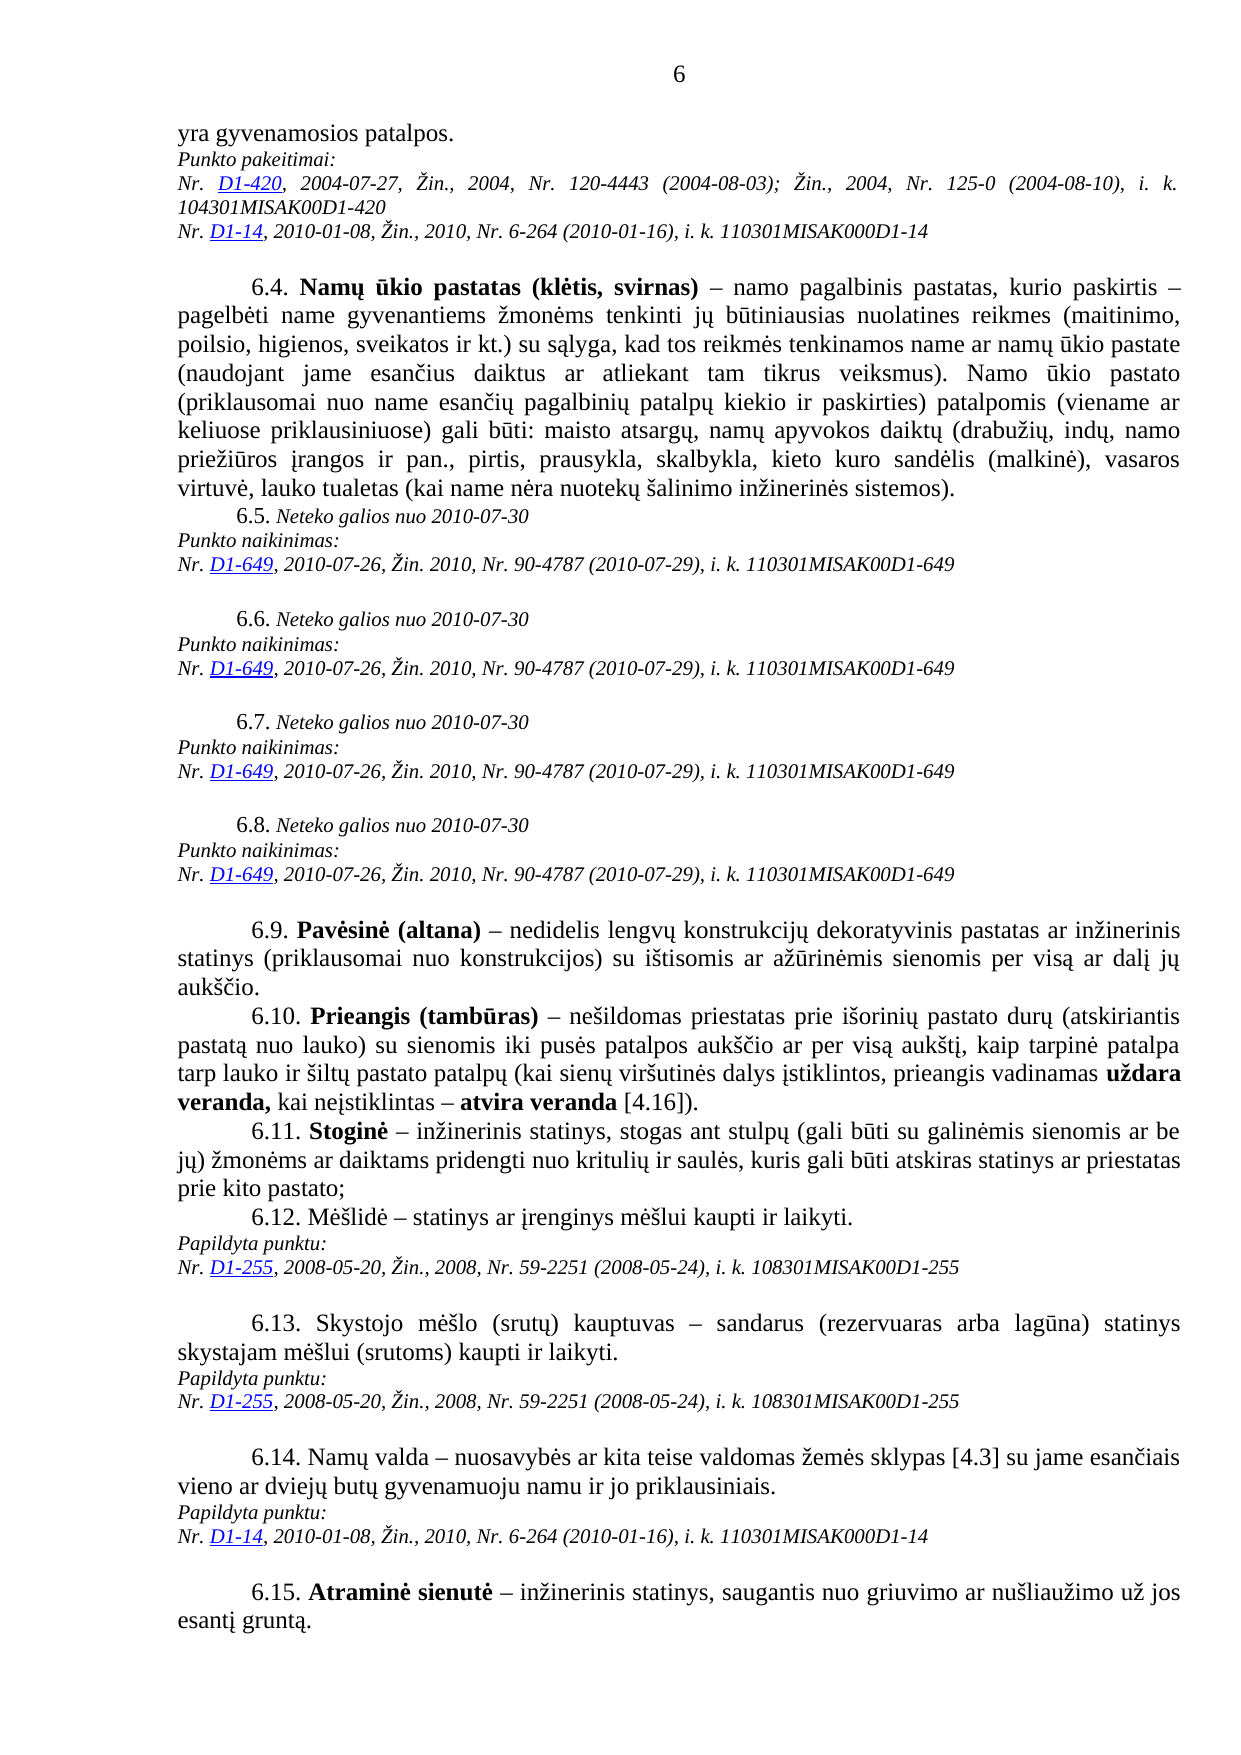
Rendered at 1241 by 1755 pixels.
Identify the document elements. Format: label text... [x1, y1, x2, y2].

text 6.10. Prieangis (tambūras) – nešildomas priestatas prie išorinių pastato durų (atskiriantis pastatą nuo lauko) su sienomis iki pusės patalpos aukščio ar per visą aukštį, kaip tarpinė patalpa tarp lauko ir šiltų pastato patalpų (kai sienų viršutinės dalys įstiklintos, prieangis vadinamas uždara veranda, kai neįstiklintas – atvira veranda [4.16]). [177, 1001, 1181, 1116]
text Nr. D1-14, 2010-01-08, Žin., 2010, Nr. 6-264 (2010-01-16), i. k. 110301MISAK000D1-14 [177, 1524, 1181, 1548]
text 6.12. Mėšlidė – statinys ar įrenginys mėšlui kaupti ir laikyti. [177, 1202, 1181, 1231]
text 6.11. Stoginė – inžinerinis statinys, stogas ant stulpų (gali būti su galinėmis sienomis ar be jų) žmonėms ar daiktams pridengti nuo kritulių ir saulės, kuris gali būti atskiras statinys ar priestatas prie kito pastato; [177, 1116, 1181, 1202]
text Nr. D1-255, 2008-05-20, Žin., 2008, Nr. 59-2251 (2008-05-24), i. k. 108301MISAK00D1-255 [177, 1255, 1181, 1279]
text Punkto naikinimas: [177, 838, 1181, 862]
text 6.6. Neteko galios nuo 2010-07-30 [177, 605, 1181, 631]
text Papildyta punktu: [177, 1500, 1181, 1524]
text 6.15. Atraminė sienutė – inžinerinis statinys, saugantis nuo griuvimo ar nušliaužimo už jos esantį gruntą. [177, 1577, 1181, 1634]
text Nr. D1-649, 2010-07-26, Žin. 2010, Nr. 90-4787 (2010-07-29), i. k. 110301MISAK00D1-649 [177, 552, 1181, 576]
text 6.8. Neteko galios nuo 2010-07-30 [177, 812, 1181, 838]
text 6.13. Skystojo mėšlo (srutų) kauptuvas – sandarus (rezervuaras arba lagūna) statinys skystajam mėšlui (srutoms) kaupti ir laikyti. [177, 1308, 1181, 1365]
text Nr. D1-649, 2010-07-26, Žin. 2010, Nr. 90-4787 (2010-07-29), i. k. 110301MISAK00D1-649 [177, 759, 1181, 783]
text 6.14. Namų valda – nuosavybės ar kita teise valdomas žemės sklypas [4.3] su jame esančiais vieno ar dviejų butų gyvenamuoju namu ir jo priklausiniais. [177, 1442, 1181, 1500]
text Papildyta punktu: [177, 1231, 1181, 1255]
text Punkto naikinimas: [177, 631, 1181, 656]
text Nr. D1-14, 2010-01-08, Žin., 2010, Nr. 6-264 (2010-01-16), i. k. 110301MISAK000D1-14 [177, 219, 1181, 243]
text yra gyvenamosios patalpos. [177, 118, 1181, 147]
text Nr. D1-255, 2008-05-20, Žin., 2008, Nr. 59-2251 (2008-05-24), i. k. 108301MISAK00D1-255 [177, 1389, 1181, 1413]
text 6.5. Neteko galios nuo 2010-07-30 [177, 502, 1181, 528]
text 6.4. Namų ūkio pastatas (klėtis, svirnas) – namo pagalbinis pastatas, kurio paskirtis – pagelbėti name gyvenantiems žmonėms tenkinti jų būtiniausias nuolatines reikmes (maitinimo, poilsio, higienos, sveikatos ir kt.) su sąlyga, kad tos reikmės tenkinamos name ar namų ūkio pastate (naudojant jame esančius daiktus ar atliekant tam tikrus veiksmus). Namo ūkio pastato (priklausomai nuo name esančių pagalbinių patalpų kiekio ir paskirties) patalpomis (viename ar keliuose priklausiniuose) gali būti: maisto atsargų, namų apyvokos daiktų (drabužių, indų, namo priežiūros įrangos ir pan., pirtis, prausykla, skalbykla, kieto kuro sandėlis (malkinė), vasaros virtuvė, lauko tualetas (kai name nėra nuotekų šalinimo inžinerinės sistemos). [177, 272, 1181, 502]
text Punkto naikinimas: [177, 528, 1181, 552]
text 6.9. Pavėsinė (altana) – nedidelis lengvų konstrukcijų dekoratyvinis pastatas ar inžinerinis statinys (priklausomai nuo konstrukcijos) su ištisomis ar ažūrinėmis sienomis per visą ar dalį jų aukščio. [177, 915, 1181, 1001]
text 6.7. Neteko galios nuo 2010-07-30 [177, 708, 1181, 735]
text Nr. D1-649, 2010-07-26, Žin. 2010, Nr. 90-4787 (2010-07-29), i. k. 110301MISAK00D1-649 [177, 656, 1181, 679]
text Nr. D1-420, 2004-07-27, Žin., 2004, Nr. 120-4443 (2004-08-03); Žin., 2004, Nr. 125-0 (2004-08-10), i. k. 104301MISAK00D1-420 [177, 171, 1181, 219]
text Nr. D1-649, 2010-07-26, Žin. 2010, Nr. 90-4787 (2010-07-29), i. k. 110301MISAK00D1-649 [177, 862, 1181, 886]
text Punkto pakeitimai: [177, 147, 1181, 171]
text Punkto naikinimas: [177, 735, 1181, 759]
text Papildyta punktu: [177, 1365, 1181, 1389]
